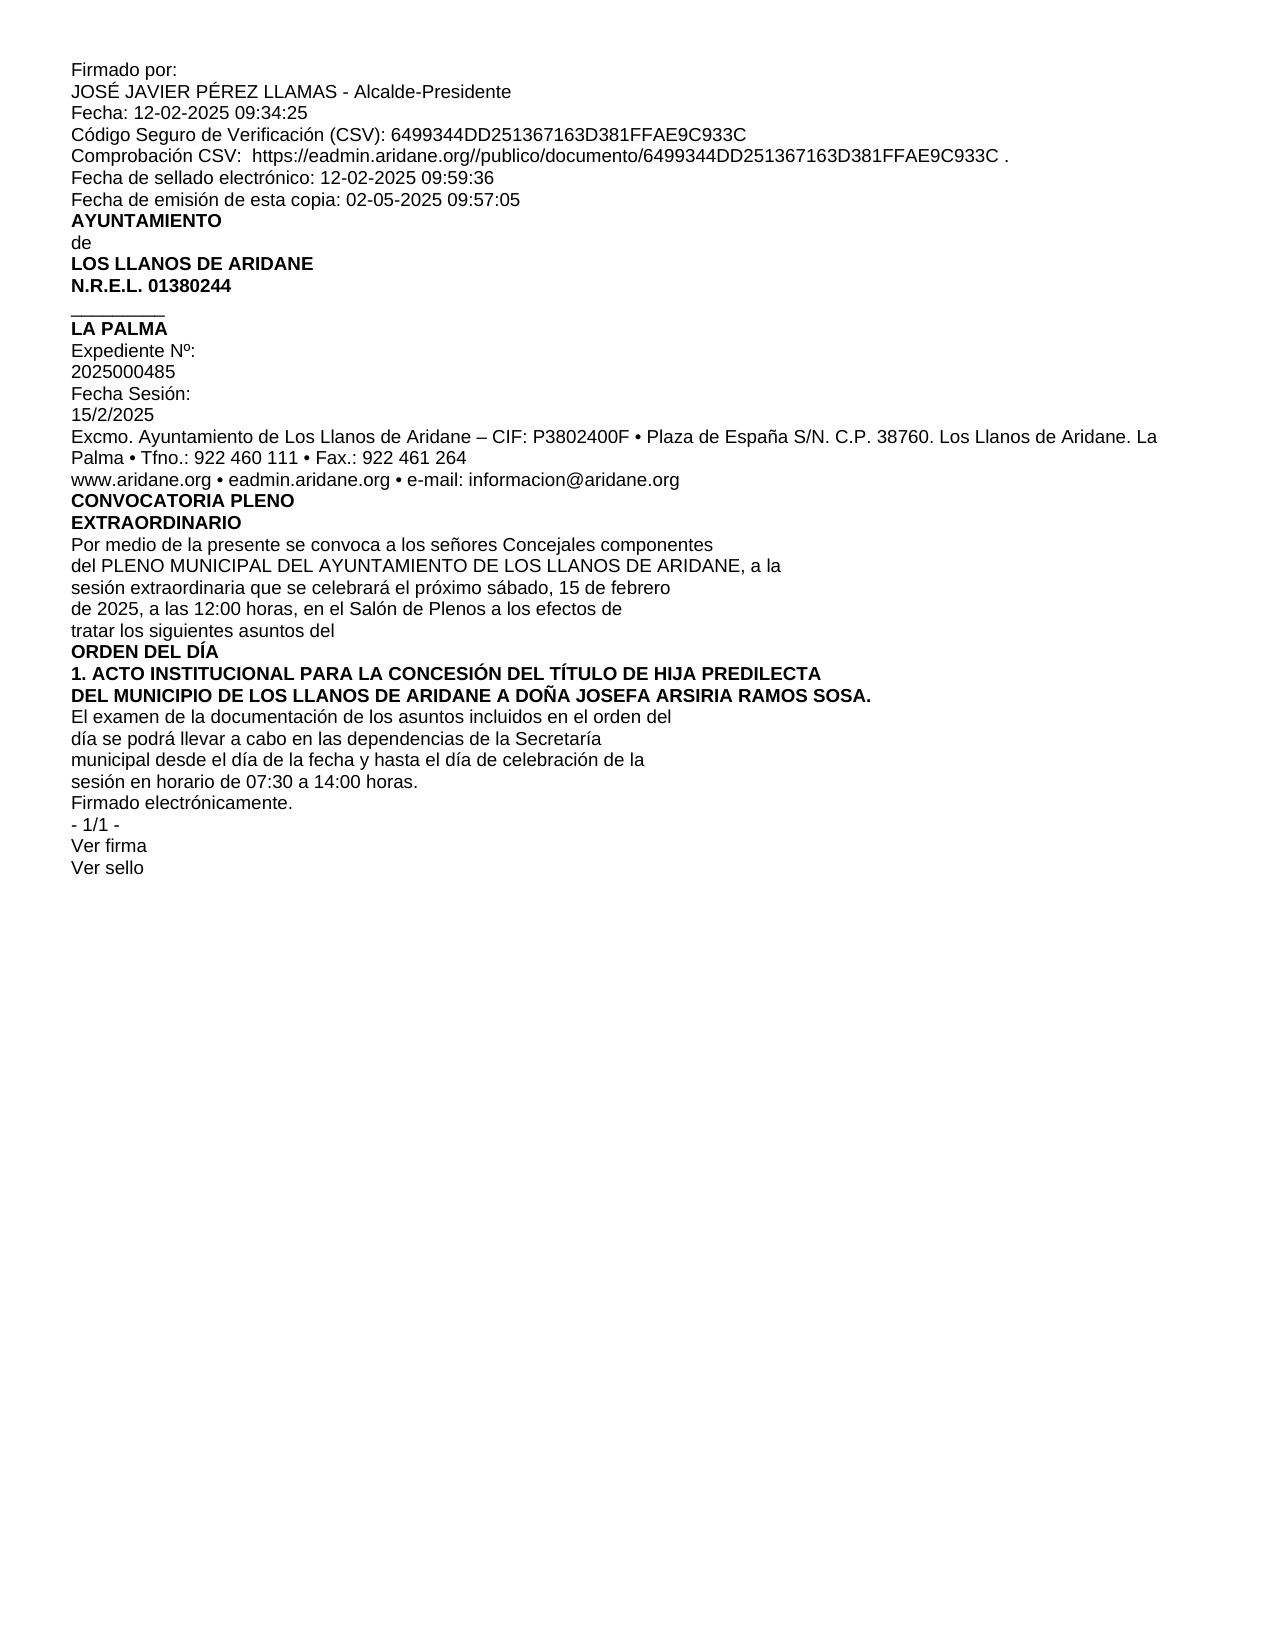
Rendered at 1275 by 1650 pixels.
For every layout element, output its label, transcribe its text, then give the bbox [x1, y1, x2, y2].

text 1. ACTO INSTITUCIONAL PARA LA CONCESIÓN DEL TÍTULO DE HIJA PREDILECTA [71, 663, 1204, 684]
text Por medio de la presente se convoca a los señores Concejales componentes [71, 533, 1204, 555]
text - 1/1 - [71, 814, 1204, 835]
text Expediente Nº: [71, 339, 1204, 361]
text Fecha: 12-02-2025 09:34:25 [71, 102, 1204, 124]
text del PLENO MUNICIPAL DEL AYUNTAMIENTO DE LOS LLANOS DE ARIDANE, a la [71, 555, 1204, 577]
text tratar los siguientes asuntos del [71, 620, 1204, 641]
text Excmo. Ayuntamiento de Los Llanos de Aridane – CIF: P3802400F • Plaza de España S/N. C.P. 38760. Los Llanos de Aridane. La Palma • Tfno.: 922 460 111 • Fax.: 922 461 264 [71, 426, 1204, 469]
text Ver firma [71, 835, 1204, 857]
text día se podrá llevar a cabo en las dependencias de la Secretaría [71, 727, 1204, 749]
text LOS LLANOS DE ARIDANE [71, 253, 1204, 275]
text 2025000485 [71, 361, 1204, 382]
text JOSÉ JAVIER PÉREZ LLAMAS - Alcalde-Presidente [71, 81, 1204, 102]
text DEL MUNICIPIO DE LOS LLANOS DE ARIDANE A DOÑA JOSEFA ARSIRIA RAMOS SOSA. [71, 684, 1204, 706]
text sesión en horario de 07:30 a 14:00 horas. [71, 771, 1204, 792]
text sesión extraordinaria que se celebrará el próximo sábado, 15 de febrero [71, 577, 1204, 598]
text municipal desde el día de la fecha y hasta el día de celebración de la [71, 749, 1204, 771]
text Fecha de emisión de esta copia: 02-05-2025 09:57:05 [71, 188, 1204, 210]
text Fecha de sellado electrónico: 12-02-2025 09:59:36 [71, 167, 1204, 188]
text www.aridane.org • eadmin.aridane.org • e-mail: informacion@aridane.org [71, 469, 1204, 490]
text EXTRAORDINARIO [71, 512, 1204, 533]
text Firmado electrónicamente. [71, 792, 1204, 814]
text AYUNTAMIENTO [71, 210, 1204, 232]
text _________ [71, 296, 1204, 318]
text de [71, 232, 1204, 253]
text Fecha Sesión: [71, 382, 1204, 404]
text de 2025, a las 12:00 horas, en el Salón de Plenos a los efectos de [71, 598, 1204, 620]
text N.R.E.L. 01380244 [71, 275, 1204, 296]
text LA PALMA [71, 318, 1204, 339]
text CONVOCATORIA PLENO [71, 490, 1204, 512]
text ORDEN DEL DÍA [71, 641, 1204, 663]
text El examen de la documentación de los asuntos incluidos en el orden del [71, 706, 1204, 727]
text Comprobación CSV: https://eadmin.aridane.org//publico/documento/6499344DD251367163D381FFAE9C933C . [71, 145, 1204, 167]
text Firmado por: [71, 59, 1204, 81]
text Ver sello [71, 857, 1204, 878]
text Código Seguro de Verificación (CSV): 6499344DD251367163D381FFAE9C933C [71, 124, 1204, 145]
text 15/2/2025 [71, 404, 1204, 426]
